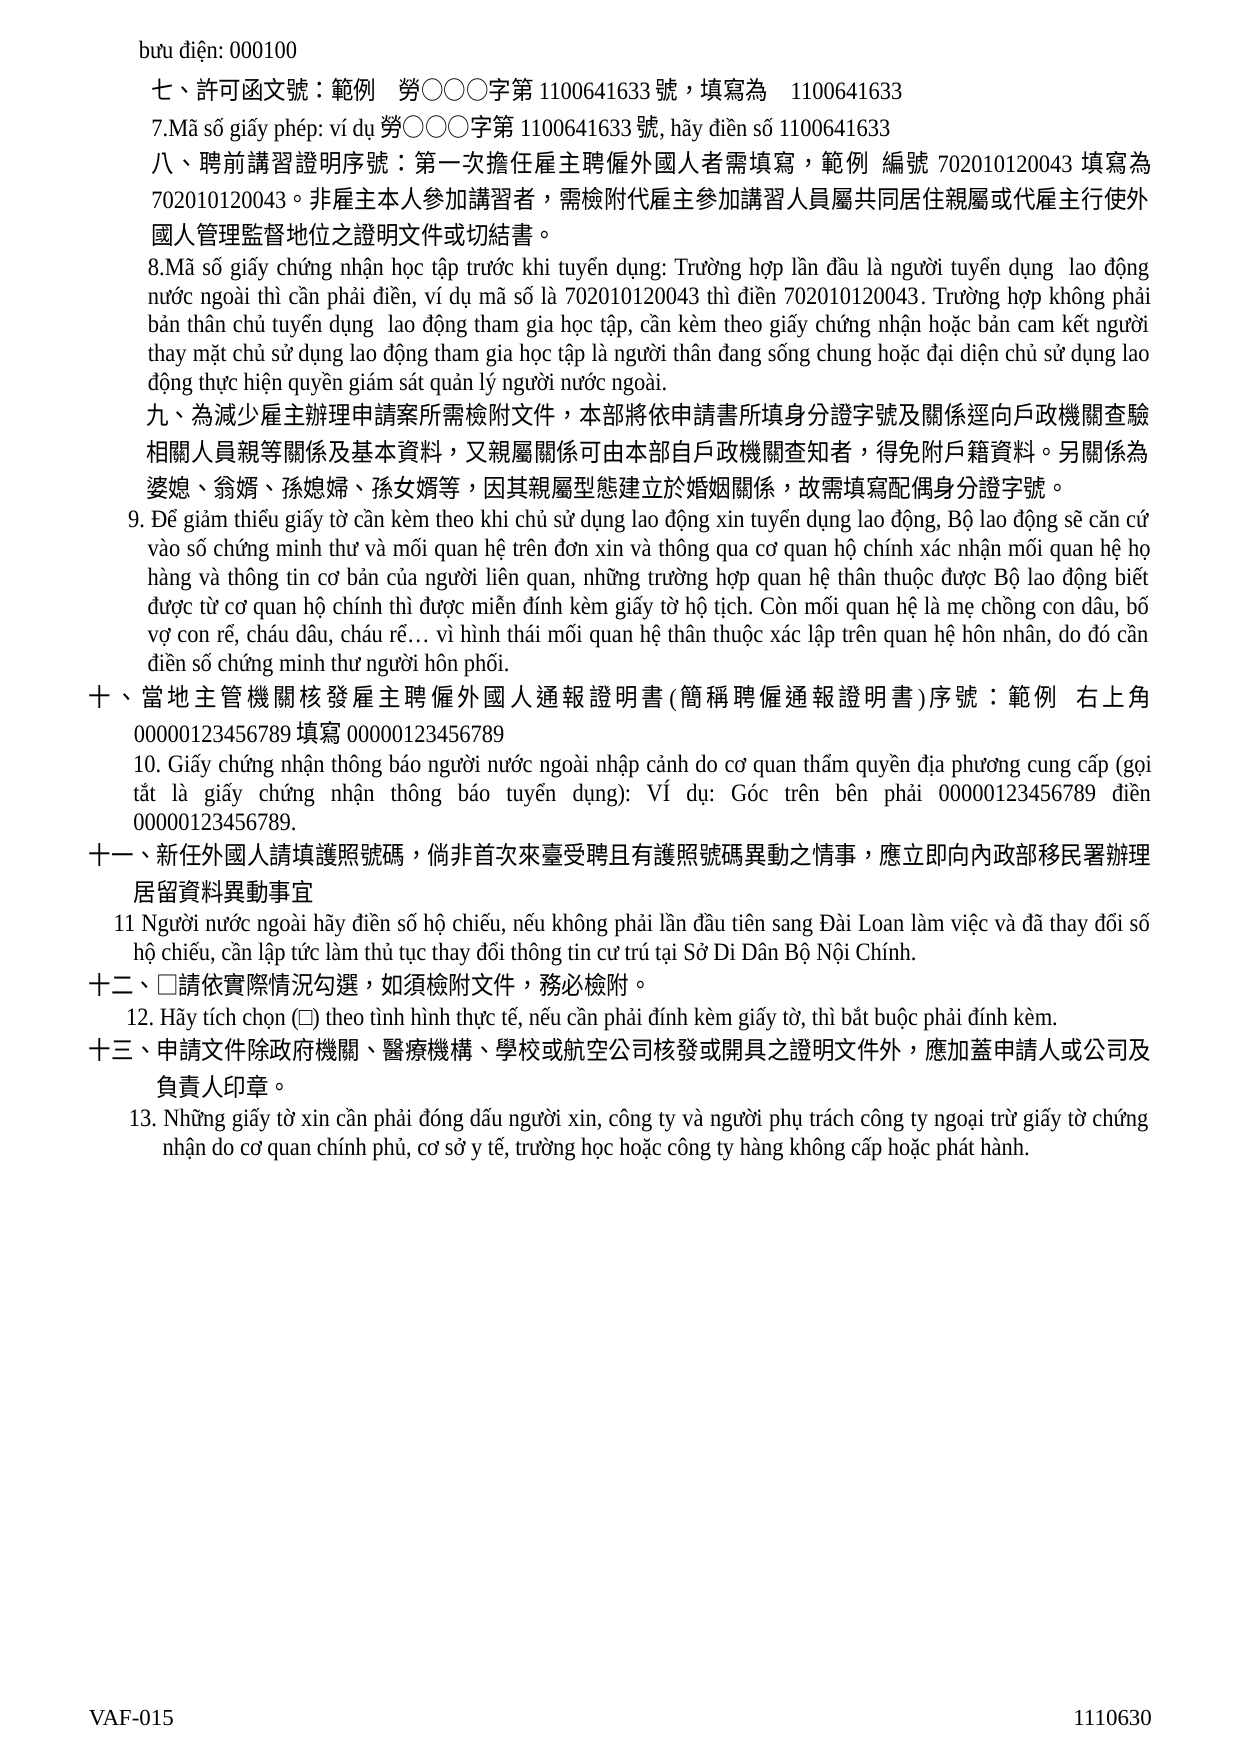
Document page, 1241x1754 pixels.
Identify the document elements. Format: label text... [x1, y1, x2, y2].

text 十三、申請文件除政府機關、醫療機構、學校或航空公司核發或開具之證明文件外，應加蓋申請人或公司及負責人印章。 [89, 1031, 1152, 1103]
list 九、為減少雇主辦理申請案所需檢附文件，本部將依申請書所填身分證字號及關係逕向戶政機關查驗相關人員親等關係及基本資料，又親屬關係可由本部自戶政機關查知者，得免附戶籍資料。另關係為婆媳、翁婿、孫媳婦、孫女婿等，因其親屬型態建立於婚姻關係，故需填寫配偶身分證字號。 [101, 396, 1152, 504]
text 十、當地主管機關核發雇主聘僱外國人通報證明書(簡稱聘僱通報證明書)序號：範例 右上角 00000123456789 填寫00000123456789 [89, 677, 1152, 749]
text 十一、新任外國人請填護照號碼，倘非首次來臺受聘且有護照號碼異動之情事，應立即向內政部移民署辦理居留資料異動事宜 [89, 836, 1152, 908]
text 9. Để giảm thiểu giấy tờ cần kèm theo khi chủ sử dụng lao động xin tuyển dụng lao động, Bộ lao động sẽ căn cứ vào số chứng minh thư và mối quan hệ trên đơn xin và thông qua cơ quan hộ chính xác nhận mối quan hệ họ hàng và thông tin cơ bản của người liên quan, những trường hợp quan hệ thân thuộc được Bộ lao động biết được từ cơ quan hộ chính thì được miễn đính kèm giấy tờ hộ tịch. Còn mối quan hệ là mẹ chồng con dâu, bố vợ con rể, cháu dâu, cháu rể… vì hình thái mối quan hệ thân thuộc xác lập trên quan hệ hôn nhân, do đó cần điền số chứng minh thư người hôn phối. [104, 504, 1152, 677]
text 12. Hãy tích chọn (□) theo tình hình thực tế, nếu cần phải đính kèm giấy tờ, thì bắt buộc phải đính kèm. [89, 1002, 1152, 1031]
text bưu điện: 000100 [139, 8, 1152, 71]
text 13. Những giấy tờ xin cần phải đóng dấu người xin, công ty và người phụ trách công ty ngoại trừ giấy tờ chứng nhận do cơ quan chính phủ, cơ sở y tế, trường học hoặc công ty hàng không cấp hoặc phát hành. [103, 1103, 1152, 1161]
text 8.Mã số giấy chứng nhận học tập trước khi tuyển dụng: Trường hợp lần đầu là người tuyển dụng lao động nước ngoài thì cần phải điền, ví dụ mã số là 702010120043 thì điền 702010120043. Trường hợp không phải bản thân chủ tuyển dụng lao động tham gia học tập, cần kèm theo giấy chứng nhận hoặc bản cam kết người thay mặt chủ sử dụng lao động tham gia học tập là người thân đang sống chung hoặc đại diện chủ sử dụng lao động thực hiện quyền giám sát quản lý người nước ngoài. [148, 252, 1152, 396]
text 十二、□請依實際情況勾選，如須檢附文件，務必檢附。 [89, 966, 1152, 1002]
text 11 Người nước ngoài hãy điền số hộ chiếu, nếu không phải lần đầu tiên sang Đài Loan làm việc và đã thay đổi số hộ chiếu, cần lập tức làm thủ tục thay đổi thông tin cư trú tại Sở Di Dân Bộ Nội Chính. [88, 908, 1152, 966]
list 八、聘前講習證明序號：第一次擔任雇主聘僱外國人者需填寫，範例 編號702010120043 填寫為 702010120043。非雇主本人參加講習者，需檢附代雇主參加講習人員屬共同居住親屬或代雇主行使外國人管理監督地位之證明文件或切結書。 [151, 143, 1152, 252]
list 七、許可函文號：範例 勞○○○字第1100641633號，填寫為 1100641633 [151, 71, 1152, 107]
text 7.Mã số giấy phép: ví dụ勞○○○字第1100641633號, hãy điền số 1100641633 [151, 107, 1152, 143]
text 10. Giấy chứng nhận thông báo người nước ngoài nhập cảnh do cơ quan thẩm quyền địa phương cung cấp (gọi tắt là giấy chứng nhận thông báo tuyển dụng): VÍ dụ: Góc trên bên phải 00000123456789 điền 00000123456789. [133, 749, 1152, 836]
